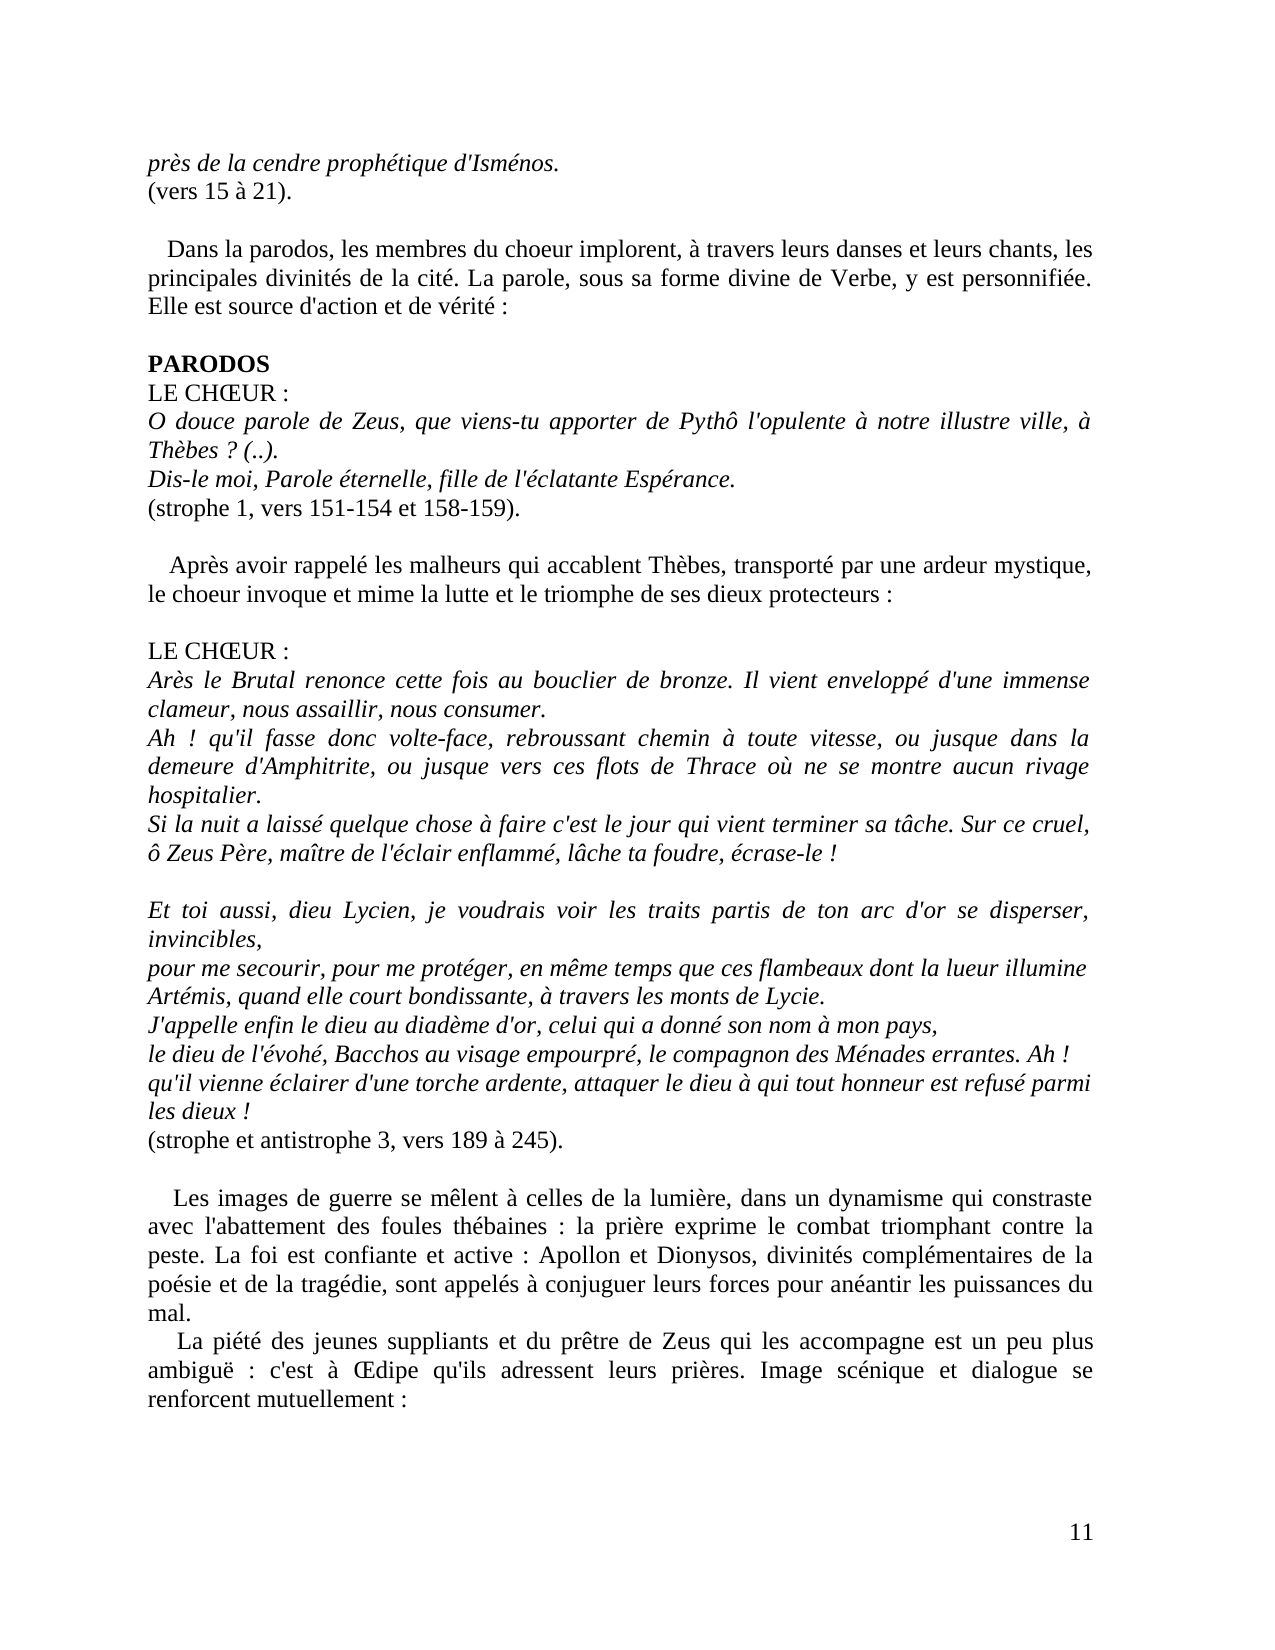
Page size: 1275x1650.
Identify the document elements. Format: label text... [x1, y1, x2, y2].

text LE CHŒUR : [148, 378, 1094, 406]
text Dans la parodos, les membres du choeur implorent, à travers leurs danses et leurs chants, les principales divinités de la cité. La parole, sous sa forme divine de Verbe, y est personnifiée. Elle est source d'action et de vérité : [148, 234, 1094, 320]
text Après avoir rappelé les malheurs qui accablent Thèbes, transporté par une ardeur mystique, le choeur invoque et mime la lutte et le triomphe de ses dieux protecteurs : [148, 550, 1094, 608]
text Si la nuit a laissé quelque chose à faire c'est le jour qui vient terminer sa tâche. Sur ce cruel, ô Zeus Père, maître de l'éclair enflammé, lâche ta foudre, écrase-le ! [148, 809, 1094, 866]
text Et toi aussi, dieu Lycien, je voudrais voir les traits partis de ton arc d'or se disperser, invincibles, [148, 895, 1094, 953]
text (vers 15 à 21). [148, 176, 1094, 205]
text La piété des jeunes suppliants et du prêtre de Zeus qui les ac­compagne est un peu plus ambiguë : c'est à Œdipe qu'ils adressent leurs prières. Image scénique et dialogue se renforcent mutuelle­ment : [148, 1326, 1094, 1413]
text pour me secourir, pour me protéger, en même temps que ces flambeaux dont la lueur illumine Artémis, quand elle court bondissante, à travers les monts de Lycie. [148, 953, 1094, 1010]
text le dieu de l'évohé, Bacchos au visage empourpré, le compagnon des Ménades errantes. Ah ! qu'il vienne éclairer d'une torche ardente, attaquer le dieu à qui tout honneur est refusé parmi les dieux ! [148, 1039, 1094, 1125]
text près de la cendre prophétique d'Isménos. [148, 148, 1094, 176]
text (strophe et antistrophe 3, vers 189 à 245). [148, 1125, 1094, 1154]
text (strophe 1, vers 151-154 et 158-159). [148, 493, 1094, 521]
text PARODOS [148, 349, 1094, 378]
text Arès le Brutal renonce cette fois au bouclier de bronze. Il vient enveloppé d'une immense clameur, nous assaillir, nous consumer. [148, 665, 1094, 723]
text LE CHŒUR : [148, 636, 1094, 665]
text Ah ! qu'il fasse donc volte-face, rebroussant chemin à toute vitesse, ou jusque dans la demeure d'Amphitrite, ou jusque vers ces flots de Thrace où ne se montre aucun rivage hospitalier. [148, 723, 1094, 809]
text O douce parole de Zeus, que viens-tu apporter de Py­thô l'opulente à notre illustre ville, à Thèbes ? (..). [148, 406, 1094, 464]
text J'appelle enfin le dieu au diadème d'or, celui qui a donné son nom à mon pays, [148, 1010, 1094, 1039]
text Les images de guerre se mêlent à celles de la lumière, dans un dynamisme qui constraste avec l'abattement des foules thébaines : la prière exprime le combat triomphant contre la peste. La foi est confiante et active : Apollon et Dionysos, divinités complémentaires de la poésie et de la tragédie, sont appelés à conjuguer leurs forces pour anéantir les puissances du mal. [148, 1183, 1094, 1326]
text Dis-le moi, Parole éternelle, fille de l'éclatante Espé­rance. [148, 464, 1094, 493]
